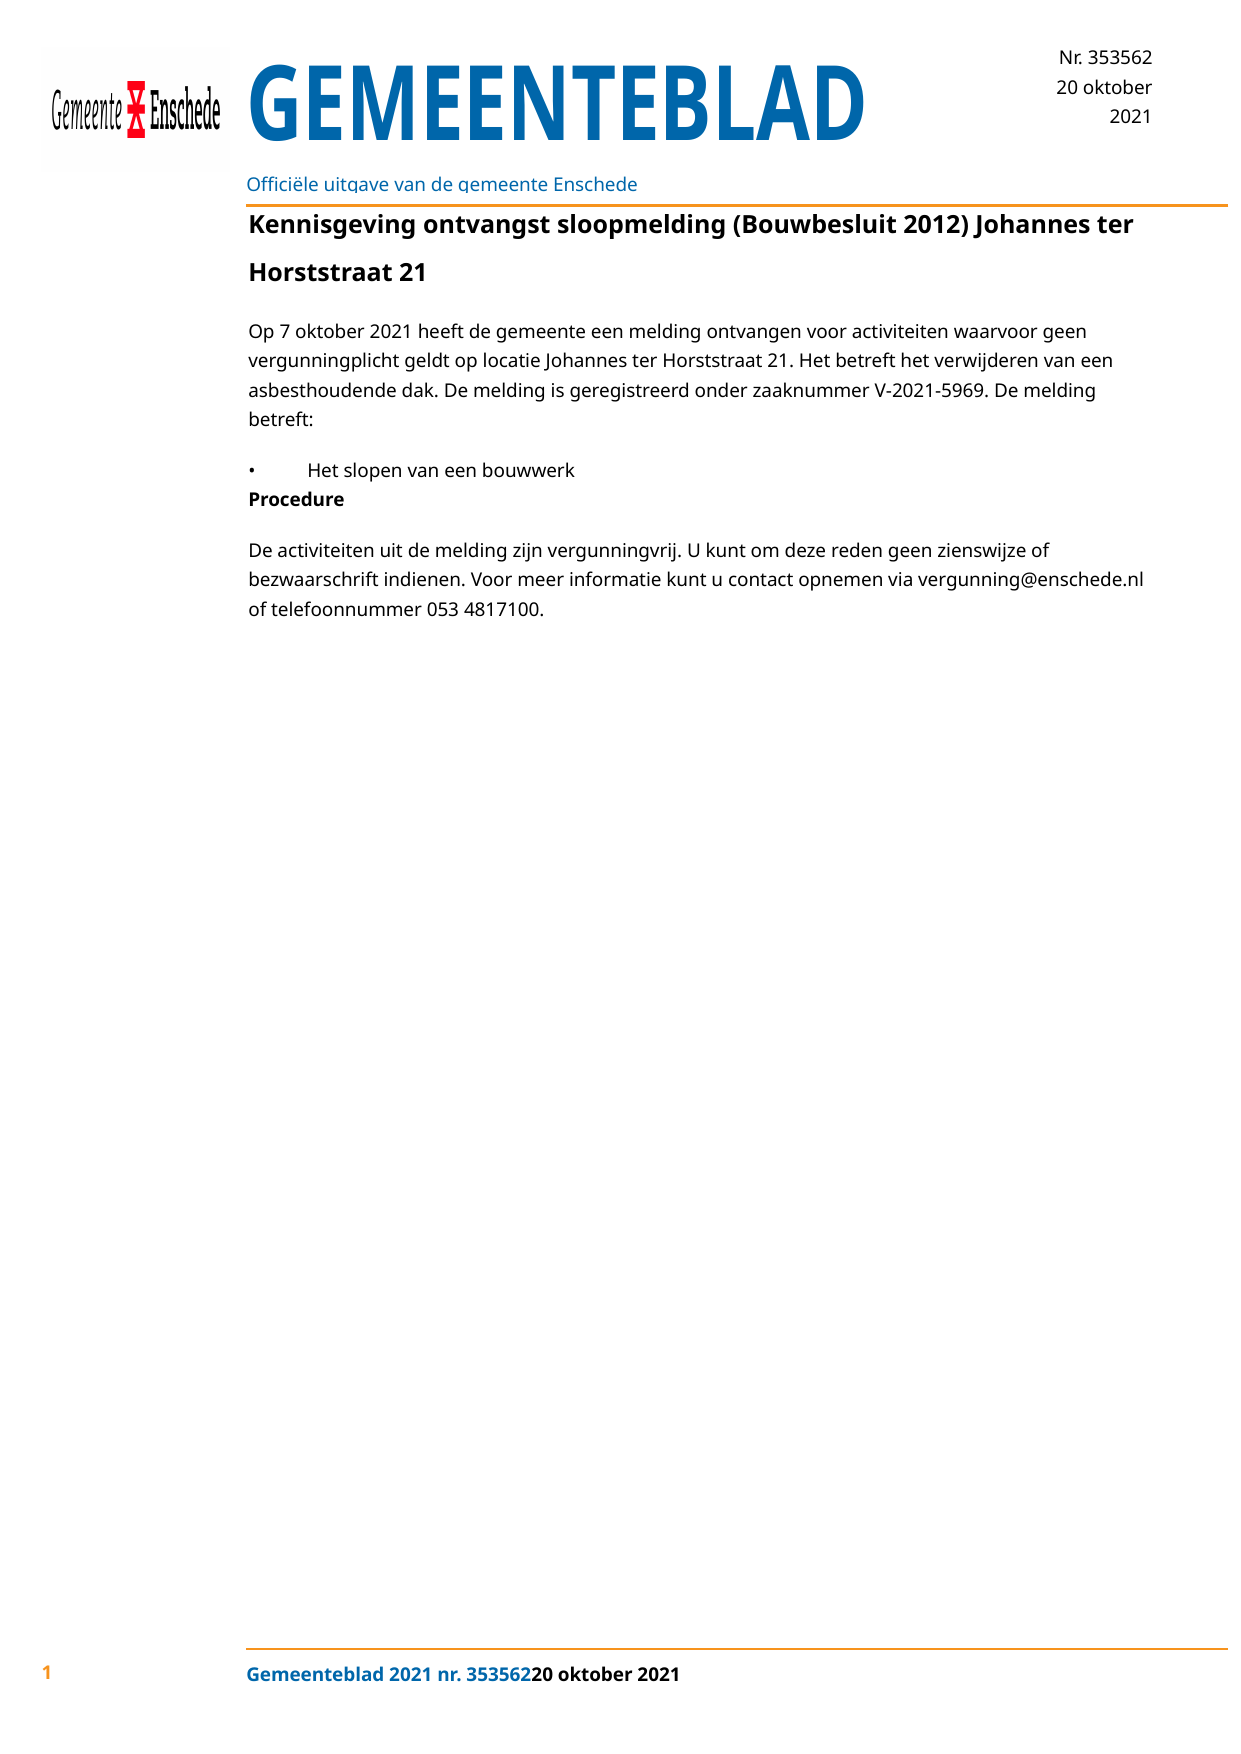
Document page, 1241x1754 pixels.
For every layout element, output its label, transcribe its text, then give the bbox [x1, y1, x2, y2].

picture [41, 47, 231, 172]
list Het slopen van een bouwwerk [248, 457, 1152, 483]
text Procedure [248, 487, 1152, 512]
text Op 7 oktober 2021 heeft de gemeente een melding ontvangen voor activiteiten waarvoor geen vergunningplicht geldt op locatie Johannes ter Horststraat 21. Het betreft het verwijderen van een asbesthoudende dak. De melding is geregistreerd onder zaaknummer V-2021-5969. De melding betreft: [248, 318, 1152, 432]
text Kennisgeving ontvangst sloopmelding (Bouwbesluit 2012) Johannes ter Horststraat 21 [248, 207, 1152, 288]
text De activiteiten uit de melding zijn vergunningvrij. U kunt om deze reden geen zienswijze of bezwaarschrift indienen. Voor meer informatie kunt u contact opnemen via vergunning@enschede.nl of telefoonnummer 053 4817100. [248, 537, 1152, 622]
